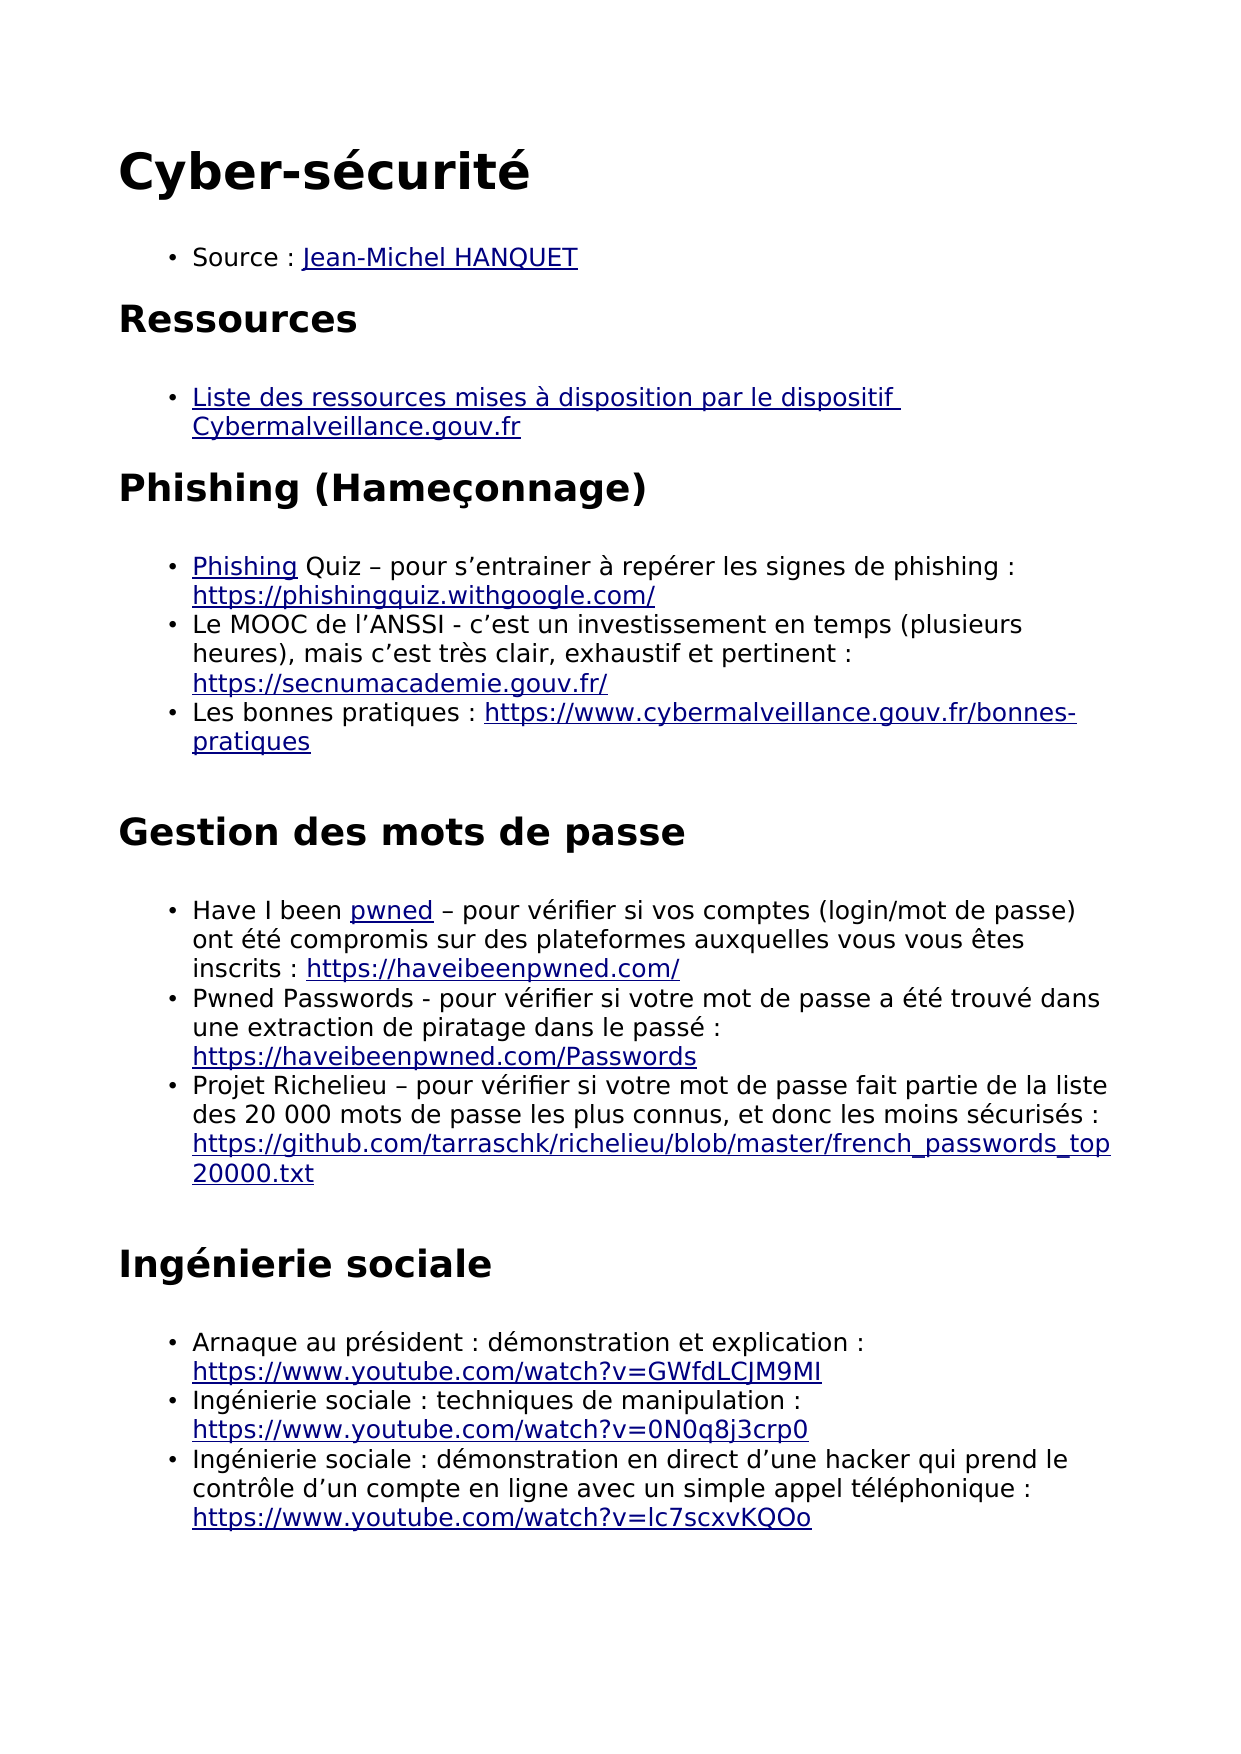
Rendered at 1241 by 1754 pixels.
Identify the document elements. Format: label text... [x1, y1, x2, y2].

subtitle Cyber-sécurité [118, 143, 1122, 201]
list Ingénierie sociale : techniques de manipulation : https://www.youtube.com/watch?v=0N0q8j3crp0 [177, 1386, 1122, 1445]
list Pwned Passwords - pour vérifier si votre mot de passe a été trouvé dans une extraction de piratage dans le passé : https://haveibeenpwned.com/Passwords [177, 984, 1122, 1071]
list Have I been pwned – pour vérifier si vos comptes (login/mot de passe) ont été compromis sur des plateformes auxquelles vous vous êtes inscrits : https://haveibeenpwned.com/ [177, 896, 1122, 984]
subtitle Gestion des mots de passe [118, 811, 1122, 854]
list Projet Richelieu – pour vérifier si votre mot de passe fait partie de la liste des 20 000 mots de passe les plus connus, et donc les moins sécurisés : https://github.com/tarraschk/richelieu/blob/master/french_passwords_top20000.txt [177, 1071, 1122, 1188]
subtitle Ingénierie sociale [118, 1242, 1122, 1286]
list Phishing Quiz – pour s’entrainer à repérer les signes de phishing : https://phishingquiz.withgoogle.com/ [177, 552, 1122, 610]
list Les bonnes pratiques : https://www.cybermalveillance.gouv.fr/bonnes-pratiques [177, 698, 1122, 756]
list Ingénierie sociale : démonstration en direct d’une hacker qui prend le contrôle d’un compte en ligne avec un simple appel téléphonique : https://www.youtube.com/watch?v=lc7scxvKQOo [177, 1445, 1122, 1532]
list Le MOOC de l’ANSSI - c’est un investissement en temps (plusieurs heures), mais c’est très clair, exhaustif et pertinent : https://secnumacademie.gouv.fr/ [177, 610, 1122, 698]
list Arnaque au président : démonstration et explication : https://www.youtube.com/watch?v=GWfdLCJM9MI [177, 1328, 1122, 1386]
subtitle Phishing (Hameçonnage) [118, 466, 1122, 510]
list Source : Jean-Michel HANQUET [177, 243, 1122, 272]
subtitle Ressources [118, 297, 1122, 341]
list Liste des ressources mises à disposition par le dispositif Cybermalveillance.gouv.fr [177, 383, 1122, 441]
